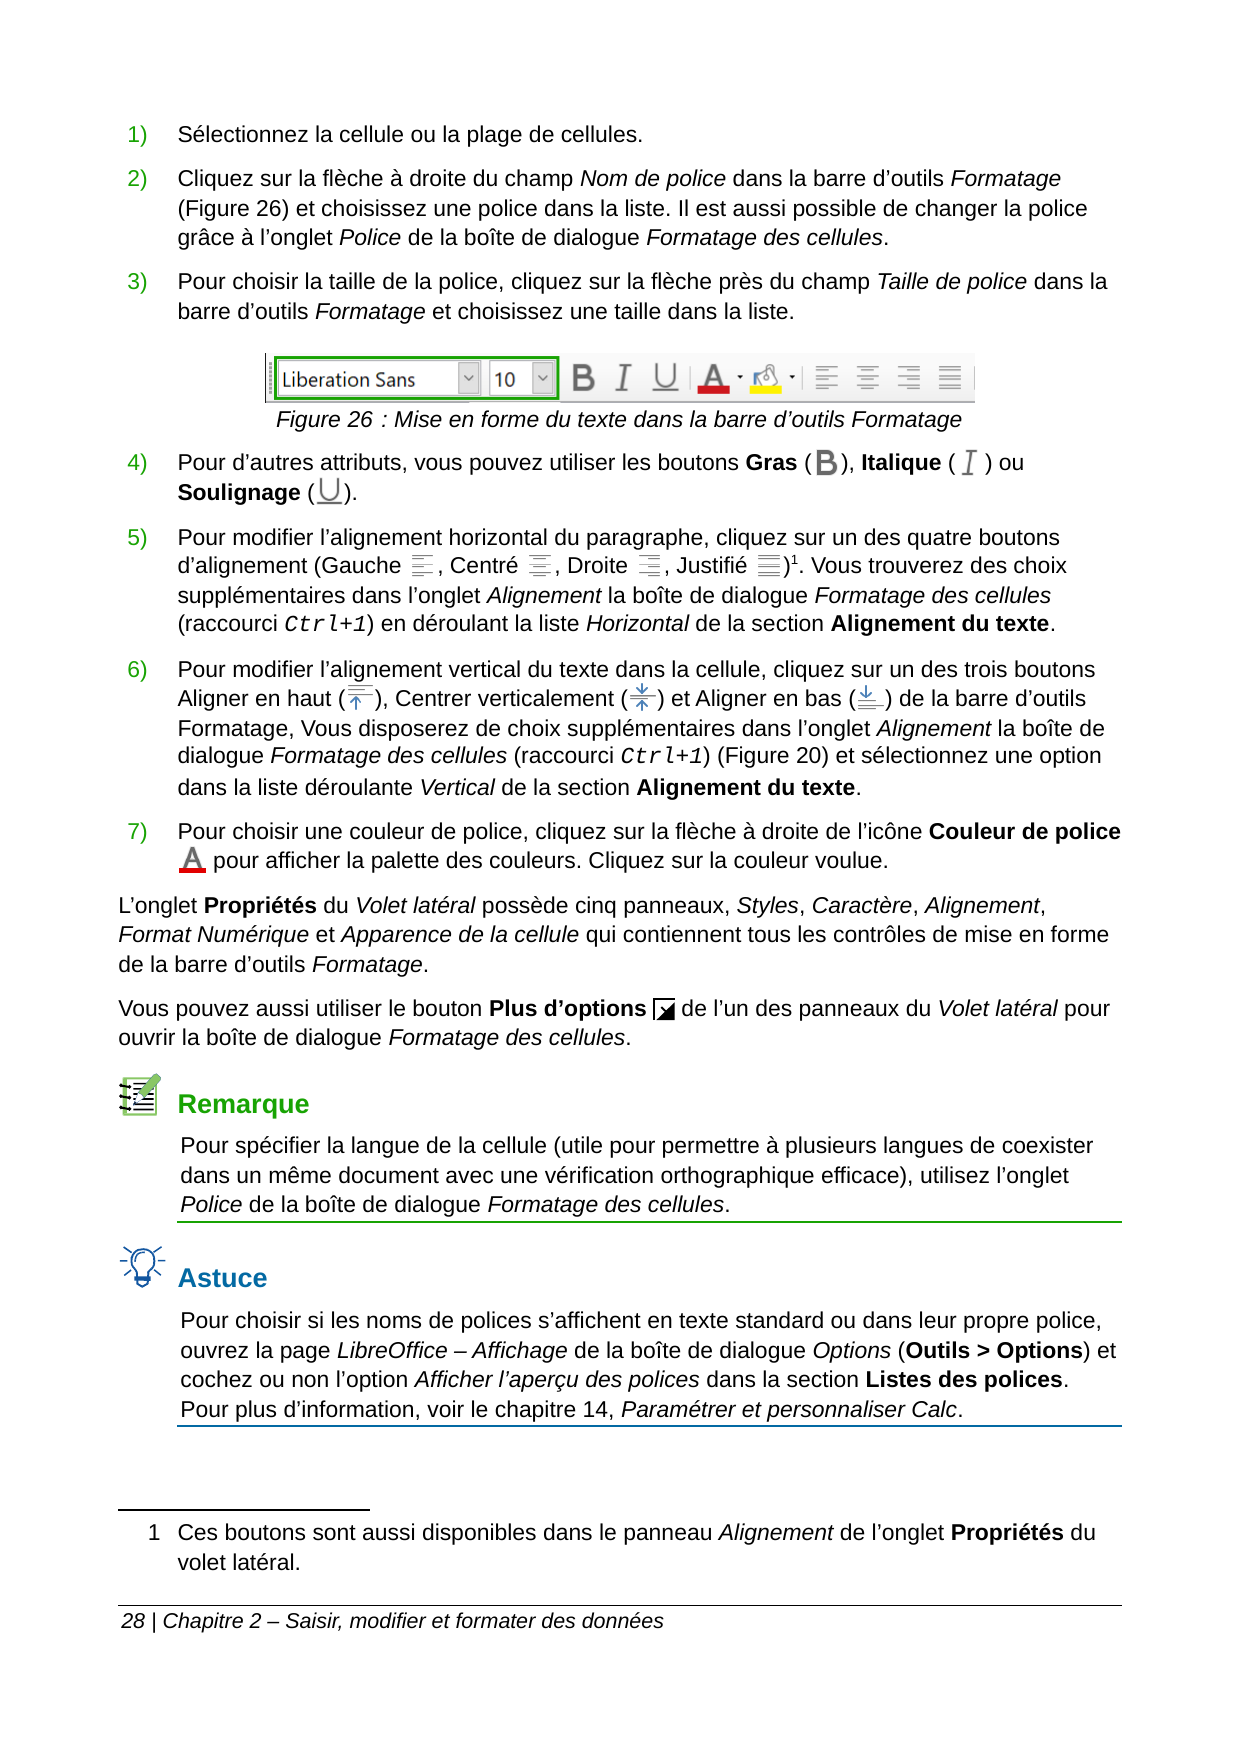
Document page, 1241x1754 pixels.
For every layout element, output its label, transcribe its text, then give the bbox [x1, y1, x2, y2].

text Pour choisir si les noms de polices s’affichent en texte standard ou dans leur propre police, ouvrez la page LibreOffice – Affichage de la boîte de dialogue Options (Outils > Options) et cochez ou non l’option Afficher l’aperçu des polices dans la section Listes des polices. Pour plus d’information, voir le chapitre 14, Paramétrer et personnaliser Calc. [177, 1301, 1122, 1425]
text Vous pouvez aussi utiliser le bouton Plus d’options de l’un des panneaux du Volet latéral pour ouvrir la boîte de dialogue Formatage des cellules. [118, 991, 1122, 1050]
picture [634, 550, 664, 580]
picture [955, 447, 985, 477]
text L’onglet Propriétés du Volet latéral possède cinq panneaux, Styles, Caractère, Alignement, Format Numérique et Apparence de la cellule qui contiennent tous les contrôles de mise en forme de la barre d’outils Formatage. [118, 888, 1122, 977]
picture [855, 682, 886, 712]
list Astuce [118, 1245, 1122, 1293]
picture [525, 550, 554, 580]
list Pour d’autres attributs, vous pouvez utiliser les boutons Gras (), Italique () ou Soulignage (). [148, 447, 1122, 506]
picture [265, 353, 975, 403]
picture [753, 550, 783, 580]
picture [314, 476, 344, 506]
list Ces boutons sont aussi disponibles dans le panneau Alignement de l’onglet Propriétés du volet latéral. [148, 1516, 1122, 1575]
text Pour spécifier la langue de la cellule (utile pour permettre à plusieurs langues de coexister dans un même document avec une vérification orthographique efficace), utilisez l’onglet Police de la boîte de dialogue Formatage des cellules. [177, 1126, 1122, 1221]
picture [177, 844, 207, 874]
list Pour choisir une couleur de police, cliquez sur la flèche à droite de l’icône Couleur de police pour afficher la palette des couleurs. Cliquez sur la couleur voulue. [148, 815, 1122, 874]
picture [627, 682, 658, 712]
list Cliquez sur la flèche à droite du champ Nom de police dans la barre d’outils Formatage (Figure 26) et choisissez une police dans la liste. Il est aussi possible de changer la police grâce à l’onglet Police de la boîte de dialogue Formatage des cellules. [148, 162, 1122, 251]
picture [345, 682, 375, 712]
picture [811, 447, 841, 477]
list Sélectionnez la cellule ou la plage de cellules. [148, 118, 1122, 148]
text Figure 26 : Mise en forme du texte dans la barre d’outils Formatage [118, 403, 1122, 432]
list Pour choisir la taille de la police, cliquez sur la flèche près du champ Taille de police dans la barre d’outils Formatage et choisissez une taille dans la liste. [148, 265, 1122, 324]
list Remarque [118, 1072, 1122, 1119]
list Pour modifier l’alignement vertical du texte dans la cellule, cliquez sur un des trois boutons Aligner en haut (), Centrer verticalement () et Aligner en bas () de la barre d’outils Formatage, Vous disposerez de choix supplémentaires dans l’onglet Alignement la boîte de dialogue Formatage des cellules (raccourci Ctrl+1) (Figure 20) et sélectionnez une option dans la liste déroulante Vertical de la section Alignement du texte. [148, 653, 1122, 800]
picture [407, 550, 437, 580]
list Pour modifier l’alignement horizontal du paragraphe, cliquez sur un des quatre boutons d’alignement (Gauche , Centré , Droite , Justifié ). Vous trouverez des choix supplémentaires dans l’onglet Alignement la boîte de dialogue Formatage des cellules (raccourci Ctrl+1) en déroulant la liste Horizontal de la section Alignement du texte. [148, 520, 1122, 638]
